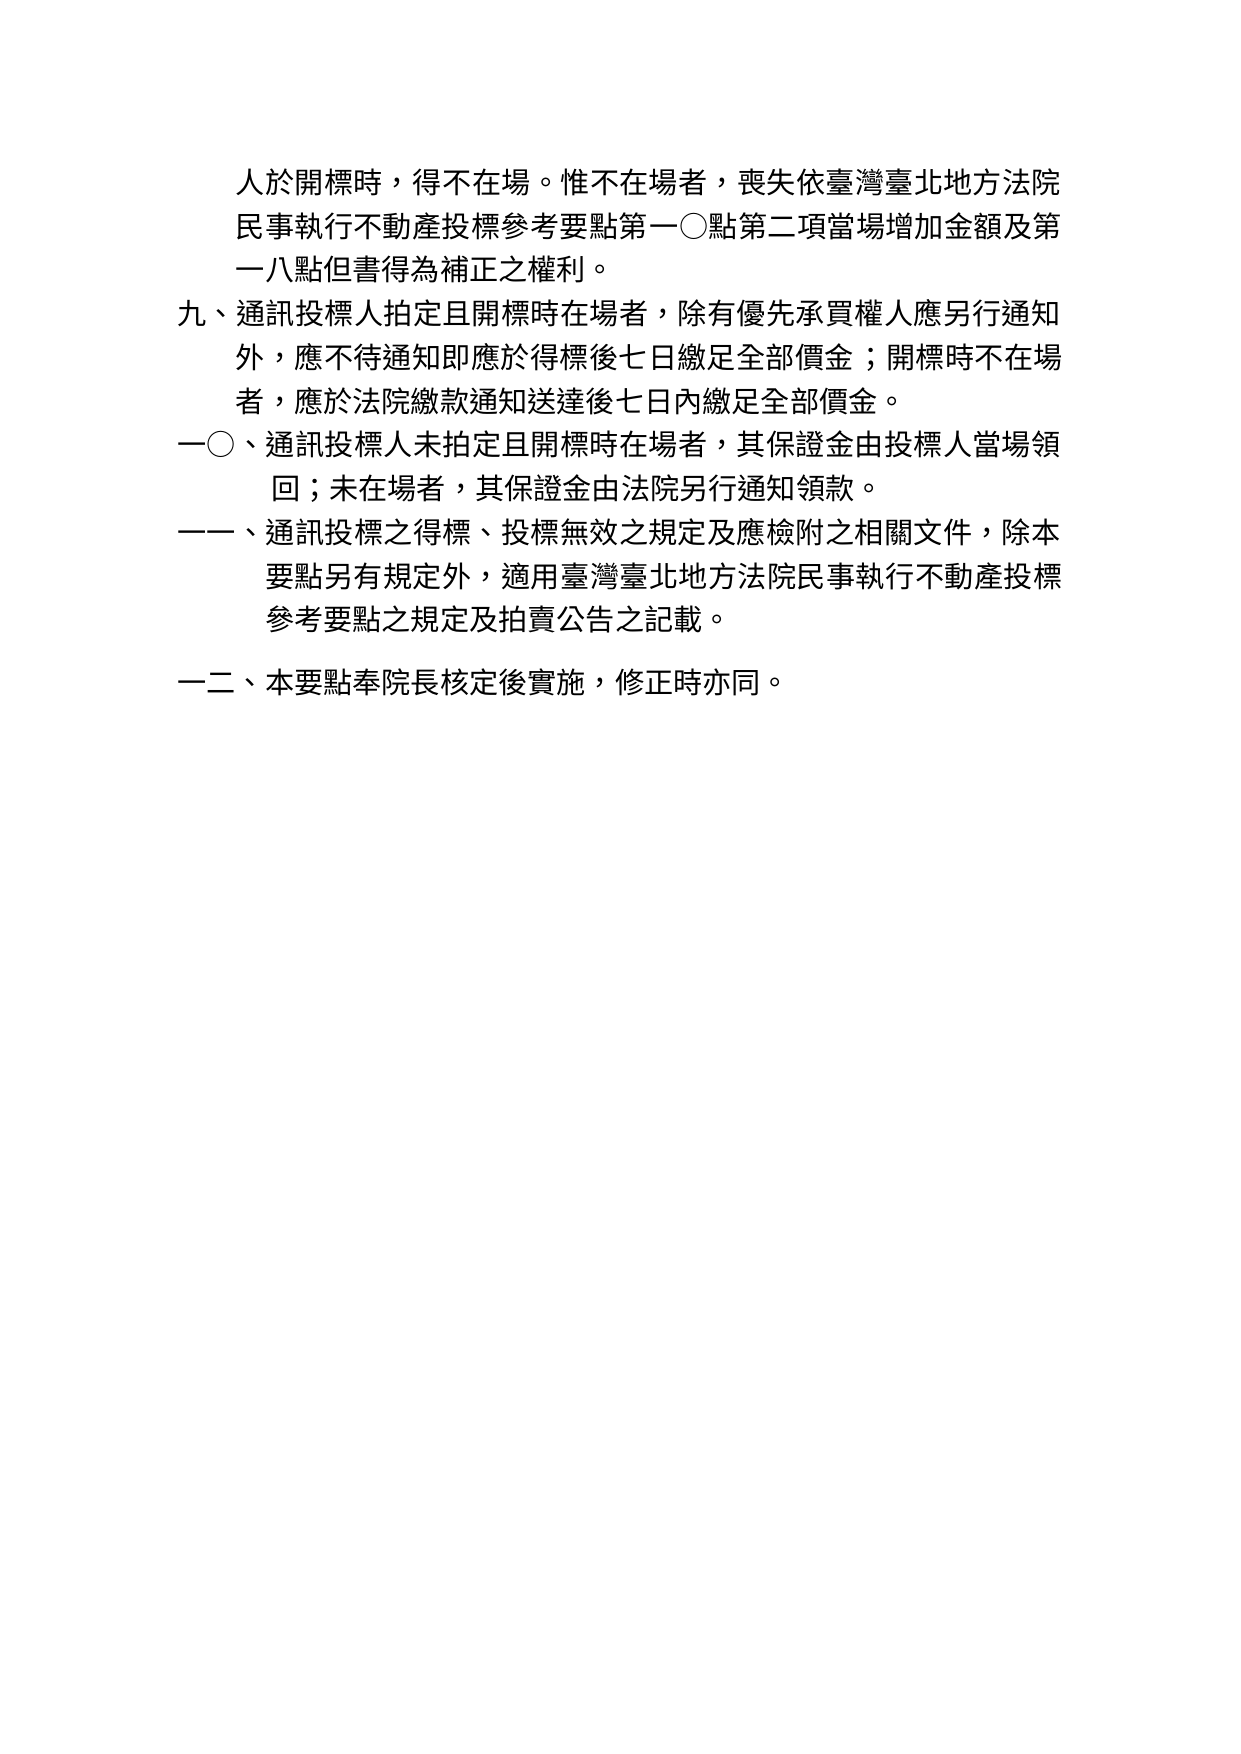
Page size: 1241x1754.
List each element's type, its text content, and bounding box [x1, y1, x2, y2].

text 人於開標時，得不在場。惟不在場者，喪失依臺灣臺北地方法院民事執行不動產投標參考要點第一○點第二項當場增加金額及第一八點但書得為補正之權利。 [177, 158, 1063, 289]
text 一一、通訊投標之得標、投標無效之規定及應檢附之相關文件，除本要點另有規定外，適用臺灣臺北地方法院民事執行不動產投標參考要點之規定及拍賣公告之記載。 [177, 508, 1063, 639]
text 九、通訊投標人拍定且開標時在場者，除有優先承買權人應另行通知外，應不待通知即應於得標後七日繳足全部價金；開標時不在場者，應於法院繳款通知送達後七日內繳足全部價金。 [177, 289, 1063, 421]
text 一二、本要點奉院長核定後實施，修正時亦同。 [177, 639, 1063, 702]
text 一○、通訊投標人未拍定且開標時在場者，其保證金由投標人當場領回；未在場者，其保證金由法院另行通知領款。 [177, 421, 1063, 508]
